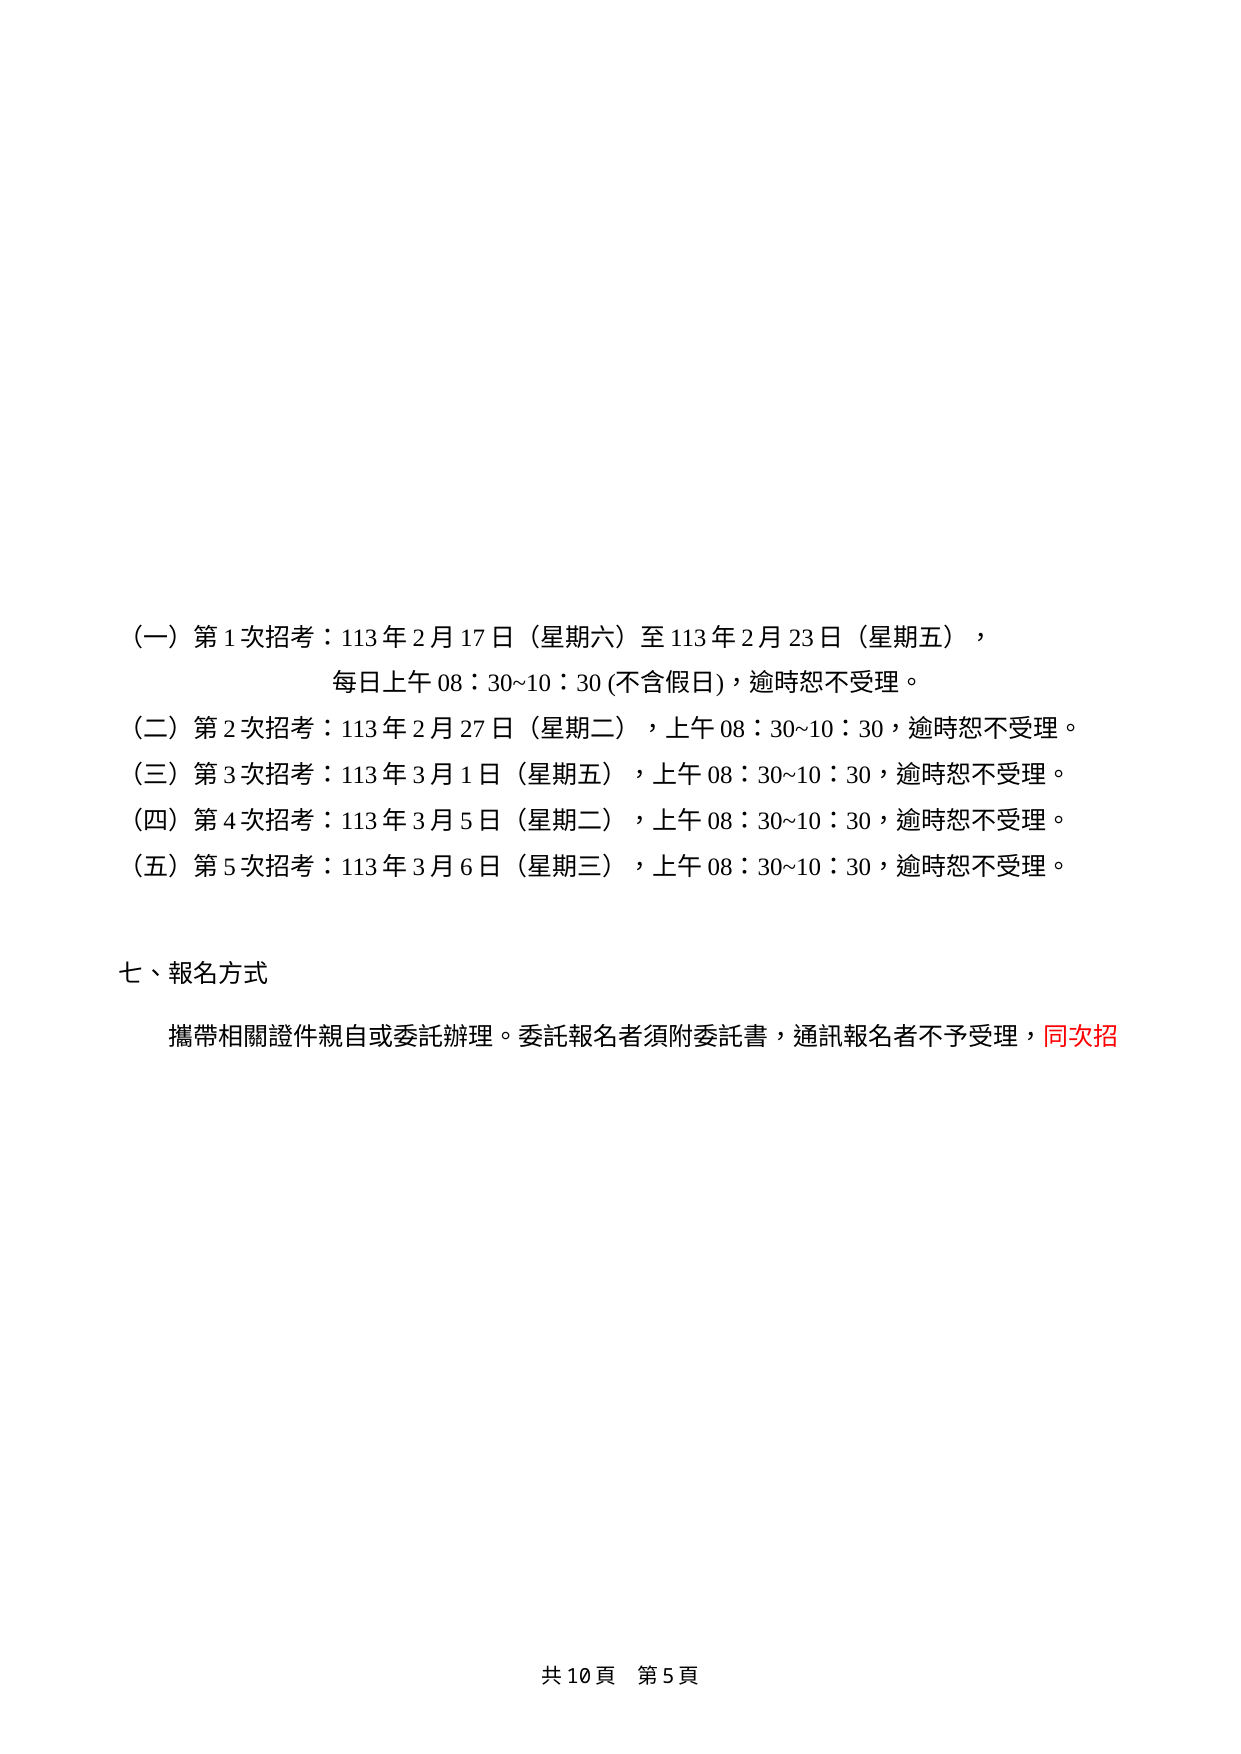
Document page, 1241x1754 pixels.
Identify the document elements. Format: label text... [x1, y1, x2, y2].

text （二）第2次招考：113年2月27日（星期二），上午08：30~10：30，逾時恕不受理。 [118, 701, 1122, 747]
text 每日上午08：30~10：30 (不含假日)，逾時恕不受理。 [332, 655, 1122, 701]
text （五）第5次招考：113年3月6日（星期三），上午08：30~10：30，逾時恕不受理。 [118, 838, 1122, 884]
text （三）第3次招考：113年3月1日（星期五），上午08：30~10：30，逾時恕不受理。 [118, 747, 1122, 793]
text 七、報名方式 攜帶相關證件親自或委託辦理。委託報名者須附委託書，通訊報名者不予受理，同次招 [118, 930, 1122, 1055]
text （一）第1次招考：113年2月17日（星期六）至113年2月23日（星期五）， [118, 609, 1122, 655]
text （四）第4次招考：113年3月5日（星期二），上午08：30~10：30，逾時恕不受理。 [118, 793, 1122, 838]
